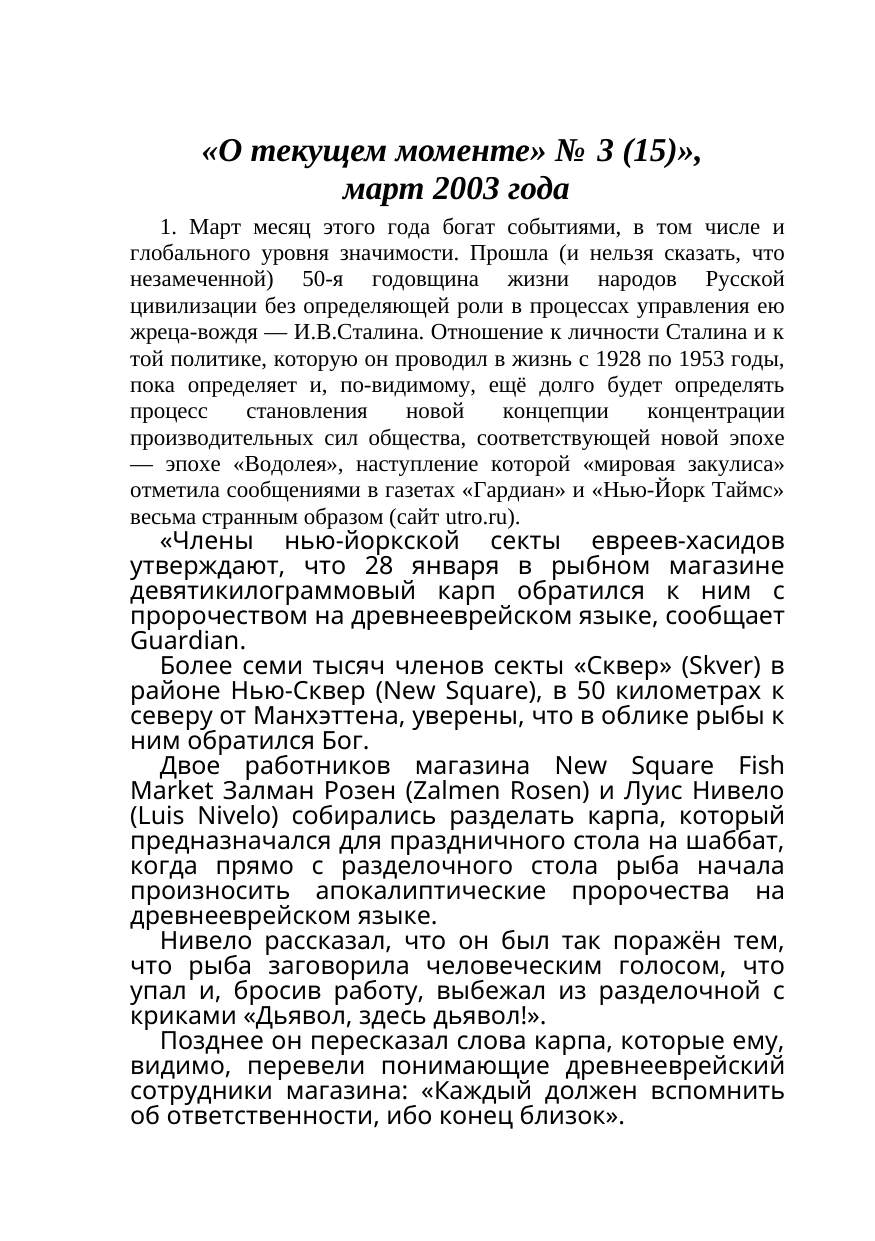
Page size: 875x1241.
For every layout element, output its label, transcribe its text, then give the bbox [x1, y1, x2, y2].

text Позднее он пересказал слова карпа, которые ему, видимо, перевели понимающие древнееврейский сотрудники магазина: «Каждый должен вспомнить об ответственности, ибо конец близок». [130, 1029, 786, 1129]
text Нивело рассказал, что он был так поражён тем, что рыба заговорила человеческим голосом, что упал и, бросив работу, выбежал из разделочной с криками «Дьявол, здесь дьявол!». [130, 929, 786, 1029]
subtitle «О текущем моменте» № 3 (15)», март 2003 года [130, 130, 786, 207]
text Двое работников магазина New Square Fish Market Залман Розен (Zalmen Rosen) и Луис Нивело (Luis Nivelo) собирались разделать карпа, который предназначался для праздничного стола на шаббат, когда прямо с разделочного стола рыба начала произносить апокалиптические пророчества на древнееврейском языке. [130, 754, 786, 929]
text Более семи тысяч членов секты «Сквер» (Skver) в районе Нью-Сквер (New Square), в 50 километрах к северу от Манхэттена, уверены, что в облике рыбы к ним обратился Бог. [130, 654, 786, 754]
text «Члены нью-йоркской секты евреев-хасидов утверждают, что 28 января в рыбном магазине девятикилограммовый карп обратился к ним с пророчеством на древнееврейском языке, сообщает Guardian. [130, 529, 786, 654]
text 1. Март месяц этого года богат событиями, в том числе и глобального уровня значимости. Прошла (и нельзя сказать, что незамеченной) 50-я годовщина жизни народов Русской цивилизации без определяющей роли в процессах управления ею жреца-вождя — И.В.Сталина. Отношение к личности Сталина и к той политике, которую он проводил в жизнь с 1928 по 1953 годы, пока определяет и, по-видимому, ещё долго будет определять процесс становления новой концепции концентрации производительных сил общества, соответствующей новой эпохе — эпохе «Водолея», наступление которой «мировая закулиса» отметила сообщениями в газетах «Гардиан» и «Нью-Йорк Таймс» весьма странным образом (сайт utro.ru). [130, 213, 786, 529]
